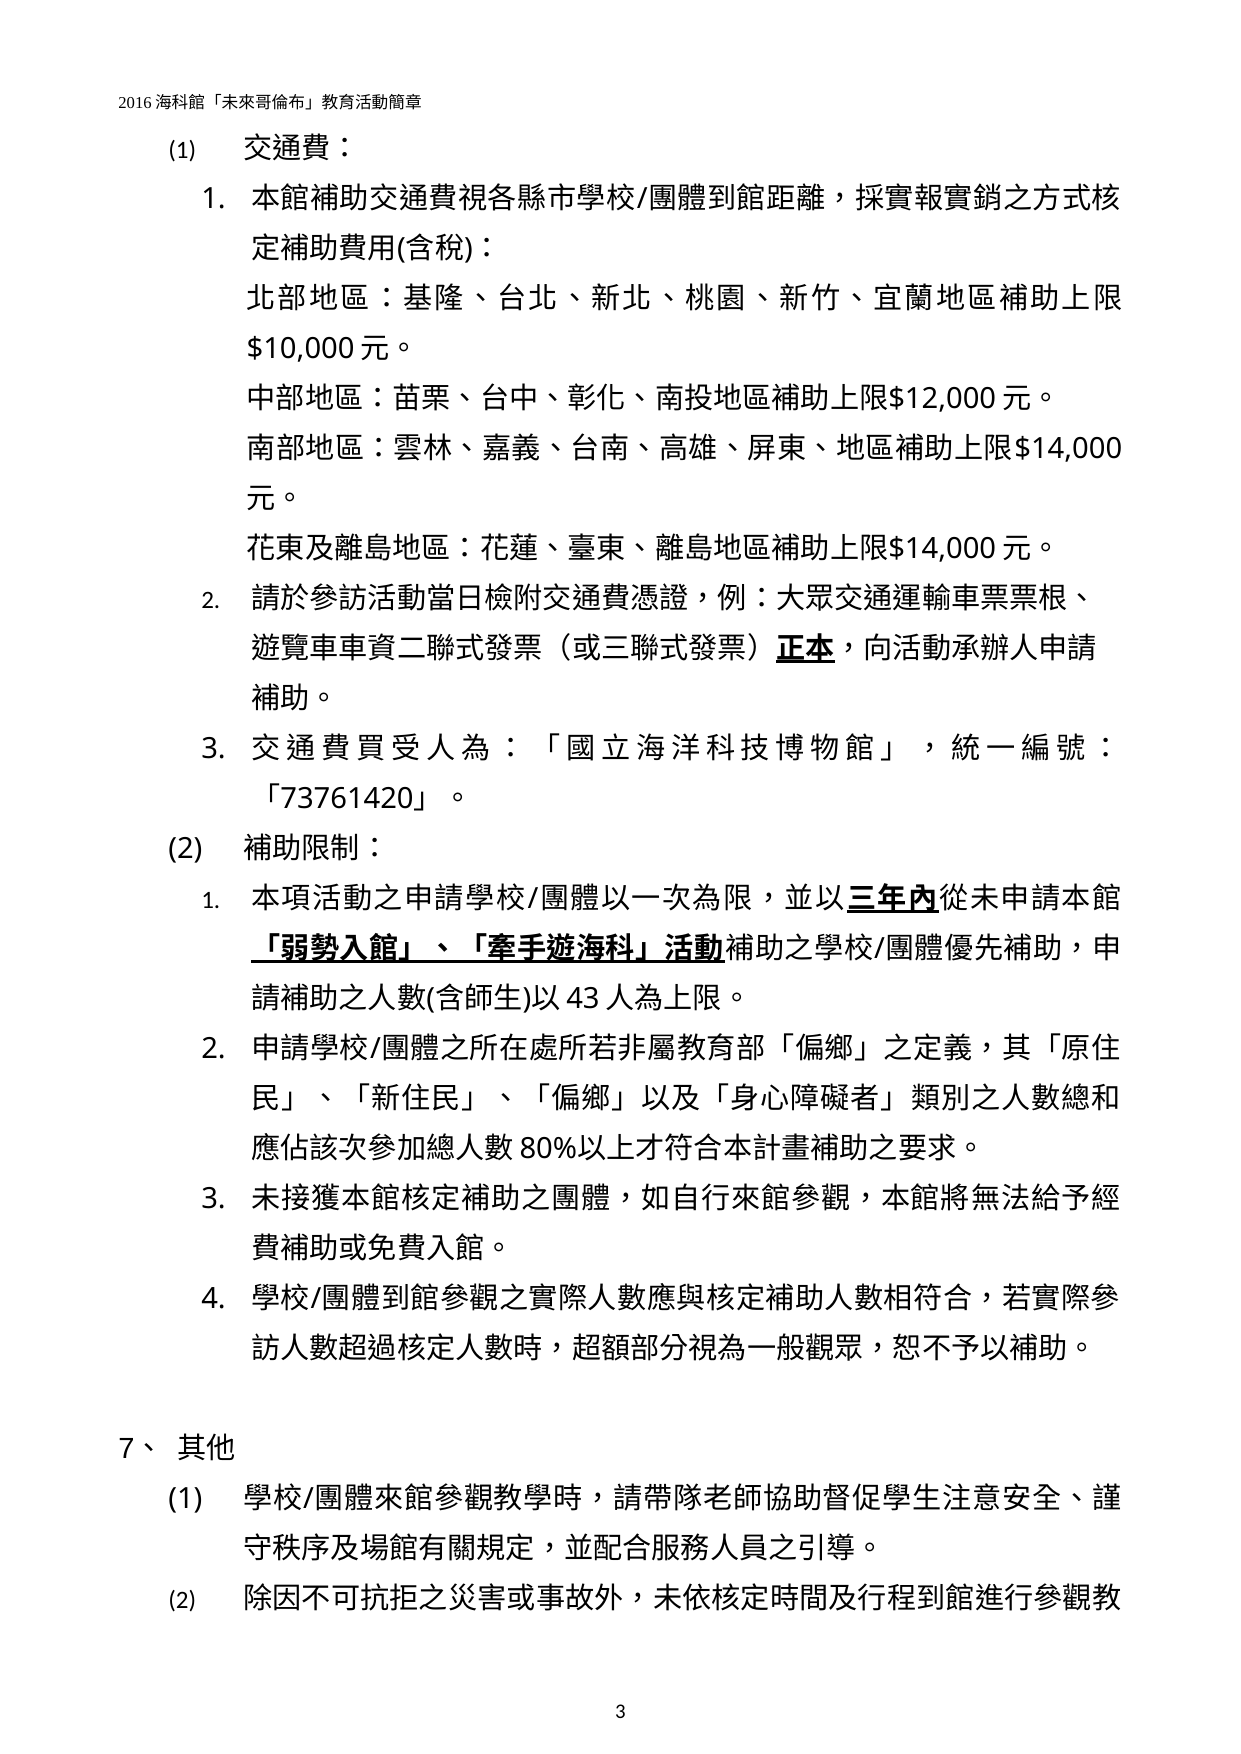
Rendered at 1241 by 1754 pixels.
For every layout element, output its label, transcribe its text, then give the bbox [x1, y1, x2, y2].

list 北部地區：基隆、台北、新北、桃園、新竹、宜蘭地區補助上限$10,000元。 [246, 268, 1122, 368]
list 中部地區：苗栗、台中、彰化、南投地區補助上限$12,000元。 [246, 368, 1122, 418]
list 交通費買受人為：「國立海洋科技博物館」，統一編號：「73761420」。 [201, 718, 1122, 818]
list 補助限制： [168, 818, 1122, 868]
list 交通費： [168, 118, 1122, 168]
list 南部地區：雲林、嘉義、台南、高雄、屏東、地區補助上限$14,000元。 [246, 418, 1122, 518]
list 其他 [118, 1418, 1122, 1468]
list 學校/團體來館參觀教學時，請帶隊老師協助督促學生注意安全、謹守秩序及場館有關規定，並配合服務人員之引導。 [168, 1468, 1122, 1568]
list 申請學校/團體之所在處所若非屬教育部「偏鄉」之定義，其「原住民」、「新住民」、「偏鄉」以及「身心障礙者」類別之人數總和應佔該次參加總人數80%以上才符合本計畫補助之要求。 [201, 1018, 1122, 1168]
list 請於參訪活動當日檢附交通費憑證，例：大眾交通運輸車票票根、遊覽車車資二聯式發票（或三聯式發票）正本，向活動承辦人申請補助。 [201, 568, 1122, 718]
list 未接獲本館核定補助之團體，如自行來館參觀，本館將無法給予經費補助或免費入館。 [201, 1168, 1122, 1268]
list 本項活動之申請學校/團體以一次為限，並以三年內從未申請本館「弱勢入館」、「牽手遊海科」活動補助之學校/團體優先補助，申請補助之人數(含師生)以43人為上限。 [201, 868, 1122, 1018]
list 本館補助交通費視各縣市學校/團體到館距離，採實報實銷之方式核定補助費用(含稅)： [201, 168, 1122, 268]
list 學校/團體到館參觀之實際人數應與核定補助人數相符合，若實際參訪人數超過核定人數時，超額部分視為一般觀眾，恕不予以補助。 [201, 1268, 1122, 1368]
list 除因不可抗拒之災害或事故外，未依核定時間及行程到館進行參觀教 [168, 1568, 1122, 1618]
list 花東及離島地區：花蓮、臺東、離島地區補助上限$14,000元。 [246, 518, 1122, 568]
